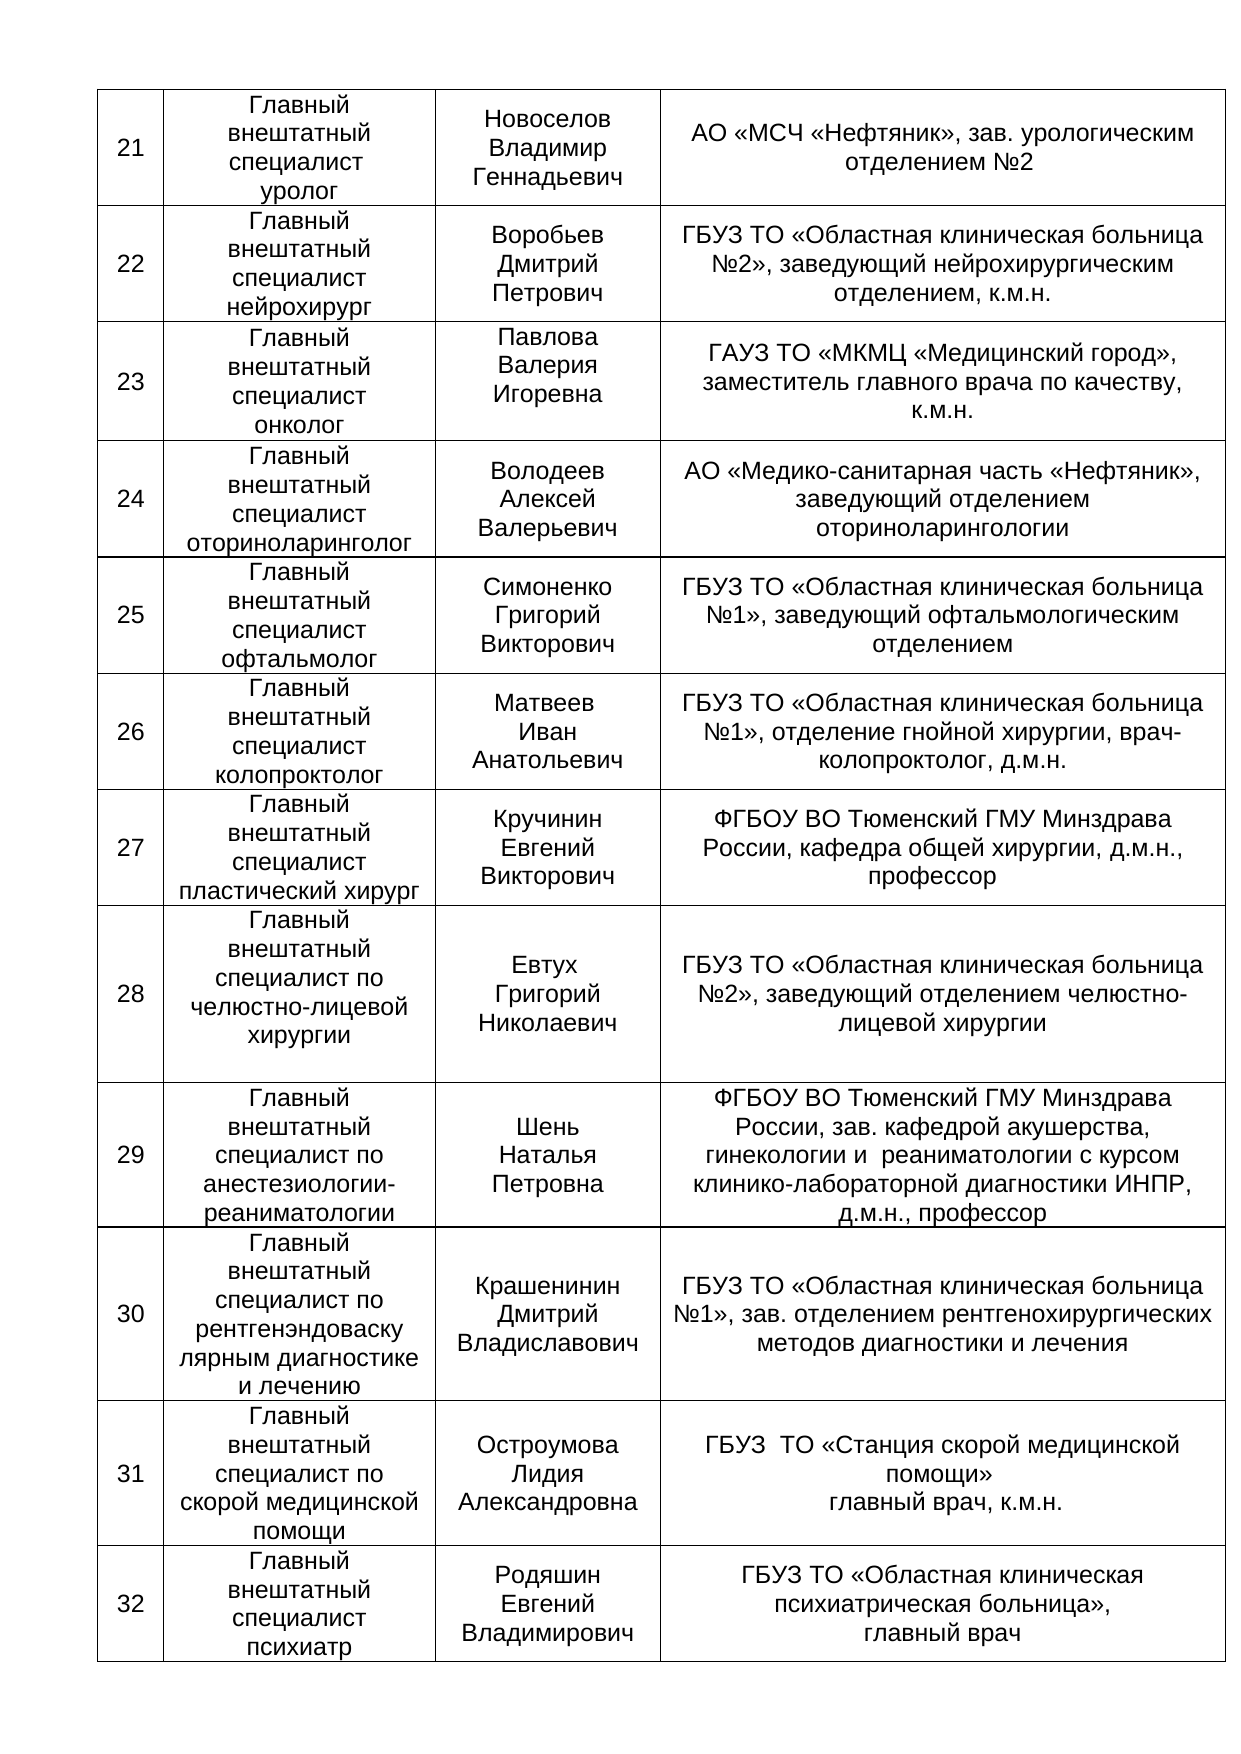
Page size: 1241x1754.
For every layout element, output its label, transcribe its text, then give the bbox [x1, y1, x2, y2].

table_cell 21 [98, 90, 163, 204]
table_cell Павлова Валерия Игоревна [436, 322, 660, 440]
table_cell Главный внештатный специалист по анестезиологии- реаниматологии [164, 1083, 435, 1226]
table_cell Матвеев Иван Анатольевич [436, 674, 660, 788]
table_cell 32 [98, 1546, 163, 1661]
table_cell Главный внештатный специалист по челюстно-лицевой хирургии [164, 906, 435, 1082]
table_cell ГБУЗ ТО «Областная клиническая психиатрическая больница», главный врач [661, 1546, 1225, 1661]
table_cell Евтух Григорий Николаевич [436, 906, 660, 1082]
table_cell Воробьев Дмитрий Петрович [436, 206, 660, 321]
table_cell Симоненко Григорий Викторович [436, 558, 660, 672]
table_cell ГБУЗ ТО «Областная клиническая больница №1», зав. отделением рентгенохирургических методов диагностики и лечения [661, 1228, 1225, 1400]
table_cell Главный внештатный специалист пластический хирург [164, 790, 435, 904]
table_cell Главный внештатный специалист по скорой медицинской помощи [164, 1401, 435, 1545]
table_cell Главный внештатный специалист психиатр [164, 1546, 435, 1661]
table_cell ГБУЗ ТО «Станция скорой медицинской помощи» главный врач, к.м.н. [661, 1401, 1225, 1545]
table_cell ГБУЗ ТО «Областная клиническая больница №1», заведующий офтальмологическим отделением [661, 558, 1225, 672]
table_cell Главный внештатный специалист уролог [164, 90, 435, 204]
table_cell 23 [98, 322, 163, 440]
table_cell ГБУЗ ТО «Областная клиническая больница №2», заведующий отделением челюстно-лицевой хирургии [661, 906, 1225, 1082]
table_cell 30 [98, 1228, 163, 1400]
table_cell Главный внештатный специалист онколог [164, 322, 435, 440]
table_cell 22 [98, 206, 163, 321]
table_cell ФГБОУ ВО Тюменский ГМУ Минздрава России, кафедра общей хирургии, д.м.н., профессор [661, 790, 1225, 904]
table_cell ГАУЗ ТО «МКМЦ «Медицинский город», заместитель главного врача по качеству, к.м.н. [661, 322, 1225, 440]
table_cell Володеев Алексей Валерьевич [436, 441, 660, 556]
table_cell 31 [98, 1401, 163, 1545]
table_cell ГБУЗ ТО «Областная клиническая больница №2», заведующий нейрохирургическим отделением, к.м.н. [661, 206, 1225, 321]
table_cell Главный внештатный специалист офтальмолог [164, 558, 435, 672]
table_cell 25 [98, 558, 163, 672]
table_cell Крашенинин Дмитрий Владиславович [436, 1228, 660, 1400]
table_cell Остроумова Лидия Александровна [436, 1401, 660, 1545]
table_cell Главный внештатный специалист нейрохирург [164, 206, 435, 321]
table_cell АО «МСЧ «Нефтяник», зав. урологическим отделением №2 [661, 90, 1225, 204]
table_cell Главный внештатный специалист колопроктолог [164, 674, 435, 788]
table_cell 24 [98, 441, 163, 556]
table_cell Главный внештатный специалист по рентгенэндоваску лярным диагностике и лечению [164, 1228, 435, 1400]
table_cell Родяшин Евгений Владимирович [436, 1546, 660, 1661]
table_cell ГБУЗ ТО «Областная клиническая больница №1», отделение гнойной хирургии, врач-колопроктолог, д.м.н. [661, 674, 1225, 788]
table_cell ФГБОУ ВО Тюменский ГМУ Минздрава России, зав. кафедрой акушерства, гинекологии и реаниматологии с курсом клинико-лабораторной диагностики ИНПР, д.м.н., профессор [661, 1083, 1225, 1226]
table_cell АО «Медико-санитарная часть «Нефтяник», заведующий отделением оториноларингологии [661, 441, 1225, 556]
table_cell 28 [98, 906, 163, 1082]
table_cell Главный внештатный специалист оториноларинголог [164, 441, 435, 556]
table_cell 26 [98, 674, 163, 788]
table_cell Кручинин Евгений Викторович [436, 790, 660, 904]
table_cell Шень Наталья Петровна [436, 1083, 660, 1226]
table_cell 29 [98, 1083, 163, 1226]
table_cell 27 [98, 790, 163, 904]
table_cell Новоселов Владимир Геннадьевич [436, 90, 660, 204]
